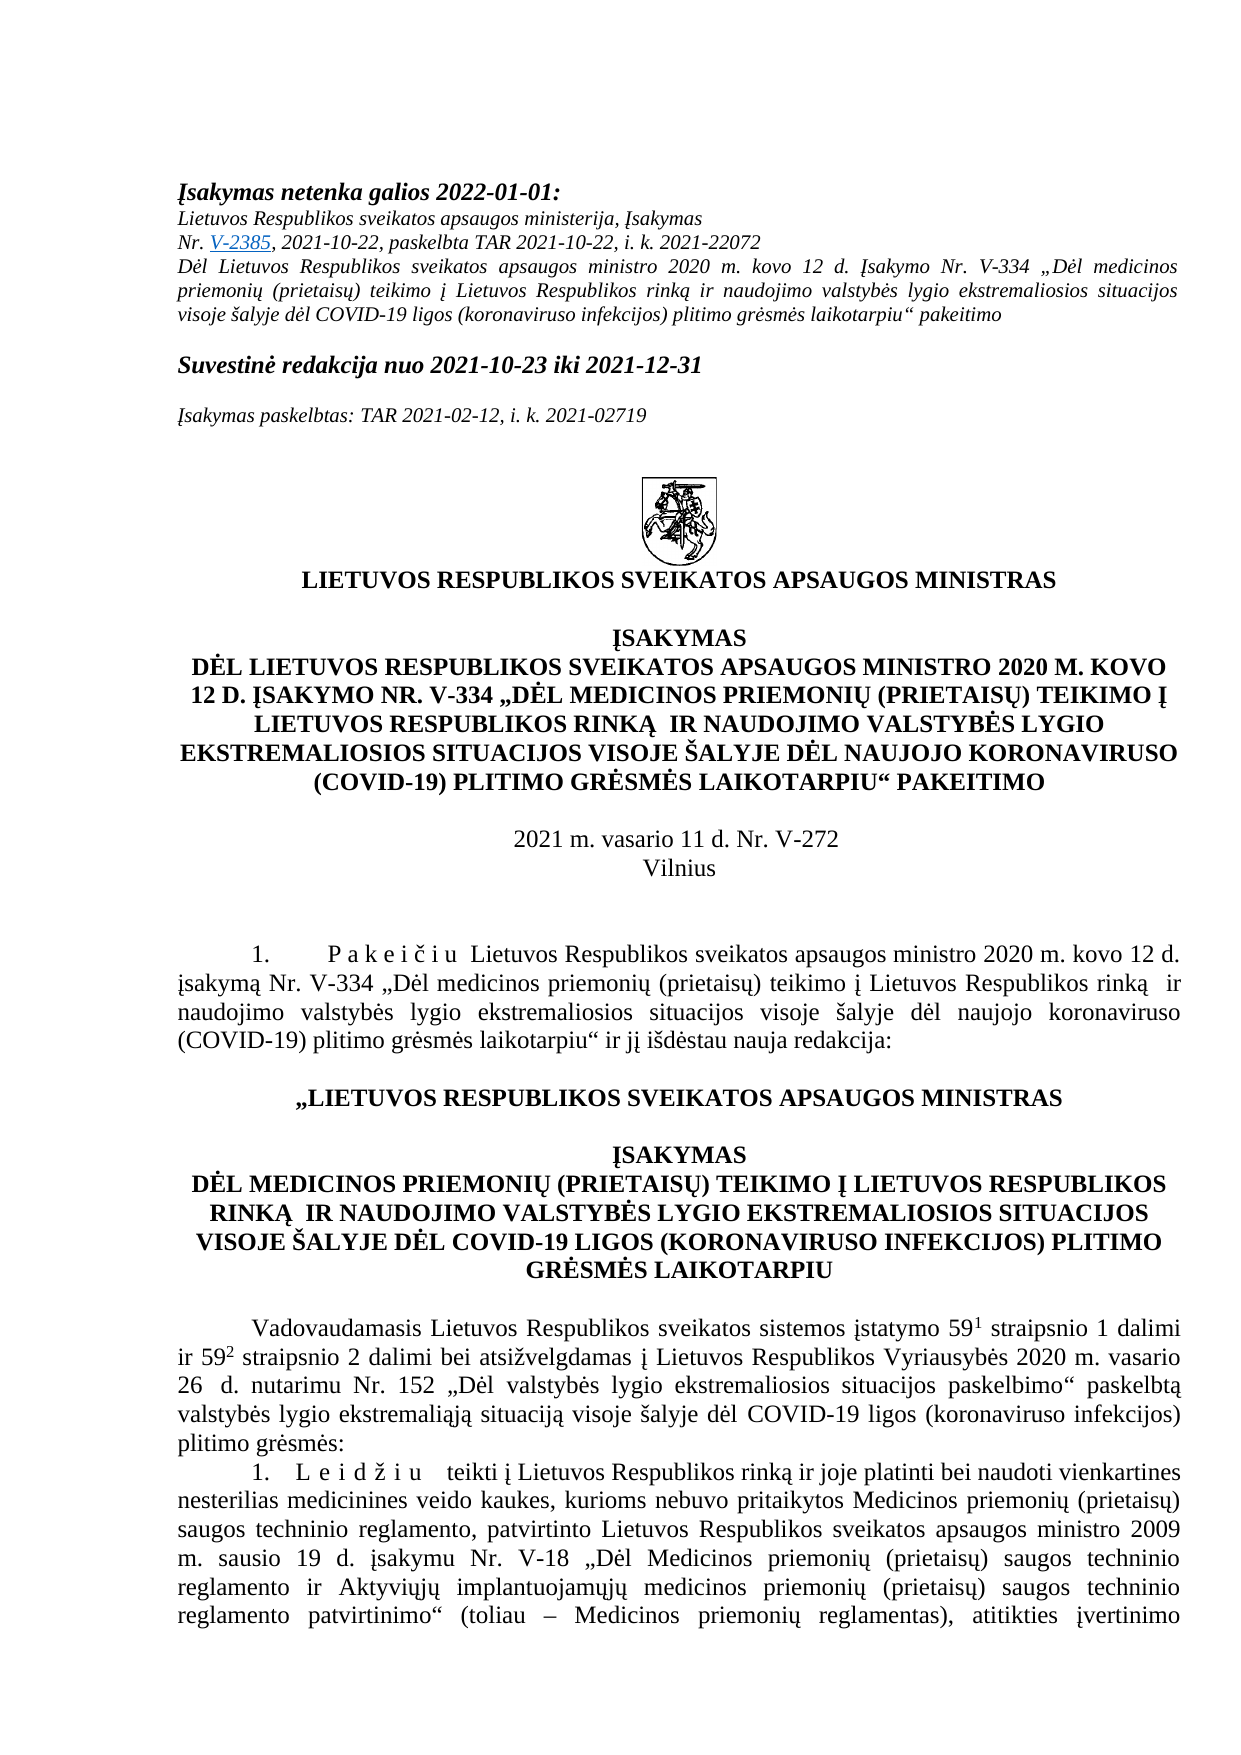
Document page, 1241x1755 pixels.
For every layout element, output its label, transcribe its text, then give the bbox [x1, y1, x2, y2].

text ĮSAKYMAS [177, 1141, 1181, 1169]
text Įsakymas netenka galios 2022-01-01: [177, 177, 1181, 206]
text 2021 m. vasario 11 d. Nr. V-272 [177, 824, 1181, 853]
text Vilnius [177, 853, 1181, 882]
text Dėl Lietuvos Respublikos sveikatos apsaugos ministro 2020 m. kovo 12 d. Įsakymo Nr. V-334 „Dėl medicinos priemonių (prietaisų) teikimo į Lietuvos Respublikos rinką ir naudojimo valstybės lygio ekstremaliosios situacijos visoje šalyje dėl COVID-19 ligos (koronaviruso infekcijos) plitimo grėsmės laikotarpiu“ pakeitimo [177, 254, 1181, 326]
text ĮSAKYMAS [177, 623, 1181, 652]
text DĖL LIETUVOS RESPUBLIKOS SVEIKATOS APSAUGOS MINISTRO 2020 M. KOVO 12 D. ĮSAKYMO NR. V-334 „DĖL MEDICINOS PRIEMONIŲ (PRIETAISŲ) TEIKIMO Į LIETUVOS RESPUBLIKOS RINKĄ IR NAUDOJIMO VALSTYBĖS LYGIO EKSTREMALIOSIOS SITUACIJOS VISOJE ŠALYJE DĖL NAUJOJO KORONAVIRUSO (COVID-19) PLITIMO GRĖSMĖS LAIKOTARPIU“ PAKEITIMO [177, 652, 1181, 796]
text Lietuvos Respublikos sveikatos apsaugos ministerija, Įsakymas [177, 206, 1181, 230]
text Nr. V-2385, 2021-10-22, paskelbta TAR 2021-10-22, i. k. 2021-22072 [177, 230, 1181, 254]
text 1. Leidžiu teikti į Lietuvos Respublikos rinką ir joje platinti bei naudoti vienkartines nesterilias medicinines veido kaukes, kurioms nebuvo pritaikytos Medicinos priemonių (prietaisų) saugos techninio reglamento, patvirtinto Lietuvos Respublikos sveikatos apsaugos ministro 2009 m. sausio 19 d. įsakymu Nr. V-18 „Dėl Medicinos priemonių (prietaisų) saugos techninio reglamento ir Aktyviųjų implantuojamųjų medicinos priemonių (prietaisų) saugos techninio reglamento patvirtinimo“ (toliau – Medicinos priemonių reglamentas), atitikties įvertinimo [177, 1457, 1181, 1629]
text 1. Pakeičiu Lietuvos Respublikos sveikatos apsaugos ministro 2020 m. kovo 12 d. įsakymą Nr. V-334 „Dėl medicinos priemonių (prietaisų) teikimo į Lietuvos Respublikos rinką ir naudojimo valstybės lygio ekstremaliosios situacijos visoje šalyje dėl naujojo koronaviruso (COVID-19) plitimo grėsmės laikotarpiu“ ir jį išdėstau nauja redakcija: [177, 939, 1181, 1054]
text Suvestinė redakcija nuo 2021-10-23 iki 2021-12-31 [177, 350, 1181, 379]
text LIETUVOS RESPUBLIKOS SVEIKATOS APSAUGOS MINISTRAS [177, 566, 1181, 594]
text DĖL MEDICINOS PRIEMONIŲ (PRIETAISŲ) TEIKIMO Į LIETUVOS RESPUBLIKOS RINKĄ IR NAUDOJIMO VALSTYBĖS LYGIO EKSTREMALIOSIOS SITUACIJOS VISOJE ŠALYJE DĖL COVID-19 LIGOS (KORONAVIRUSO INFEKCIJOS) PLITIMO GRĖSMĖS LAIKOTARPIU [177, 1169, 1181, 1284]
text Įsakymas paskelbtas: TAR 2021-02-12, i. k. 2021-02719 [177, 403, 1181, 427]
text „LIETUVOS RESPUBLIKOS SVEIKATOS APSAUGOS MINISTRAS [177, 1083, 1181, 1112]
text Vadovaudamasis Lietuvos Respublikos sveikatos sistemos įstatymo 591 straipsnio 1 dalimi ir 592 straipsnio 2 dalimi bei atsižvelgdamas į Lietuvos Respublikos Vyriausybės 2020 m. vasario 26 d. nutarimu Nr. 152 „Dėl valstybės lygio ekstremaliosios situacijos paskelbimo“ paskelbtą valstybės lygio ekstremaliąją situaciją visoje šalyje dėl COVID-19 ligos (koronaviruso infekcijos) plitimo grėsmės: [177, 1313, 1181, 1457]
